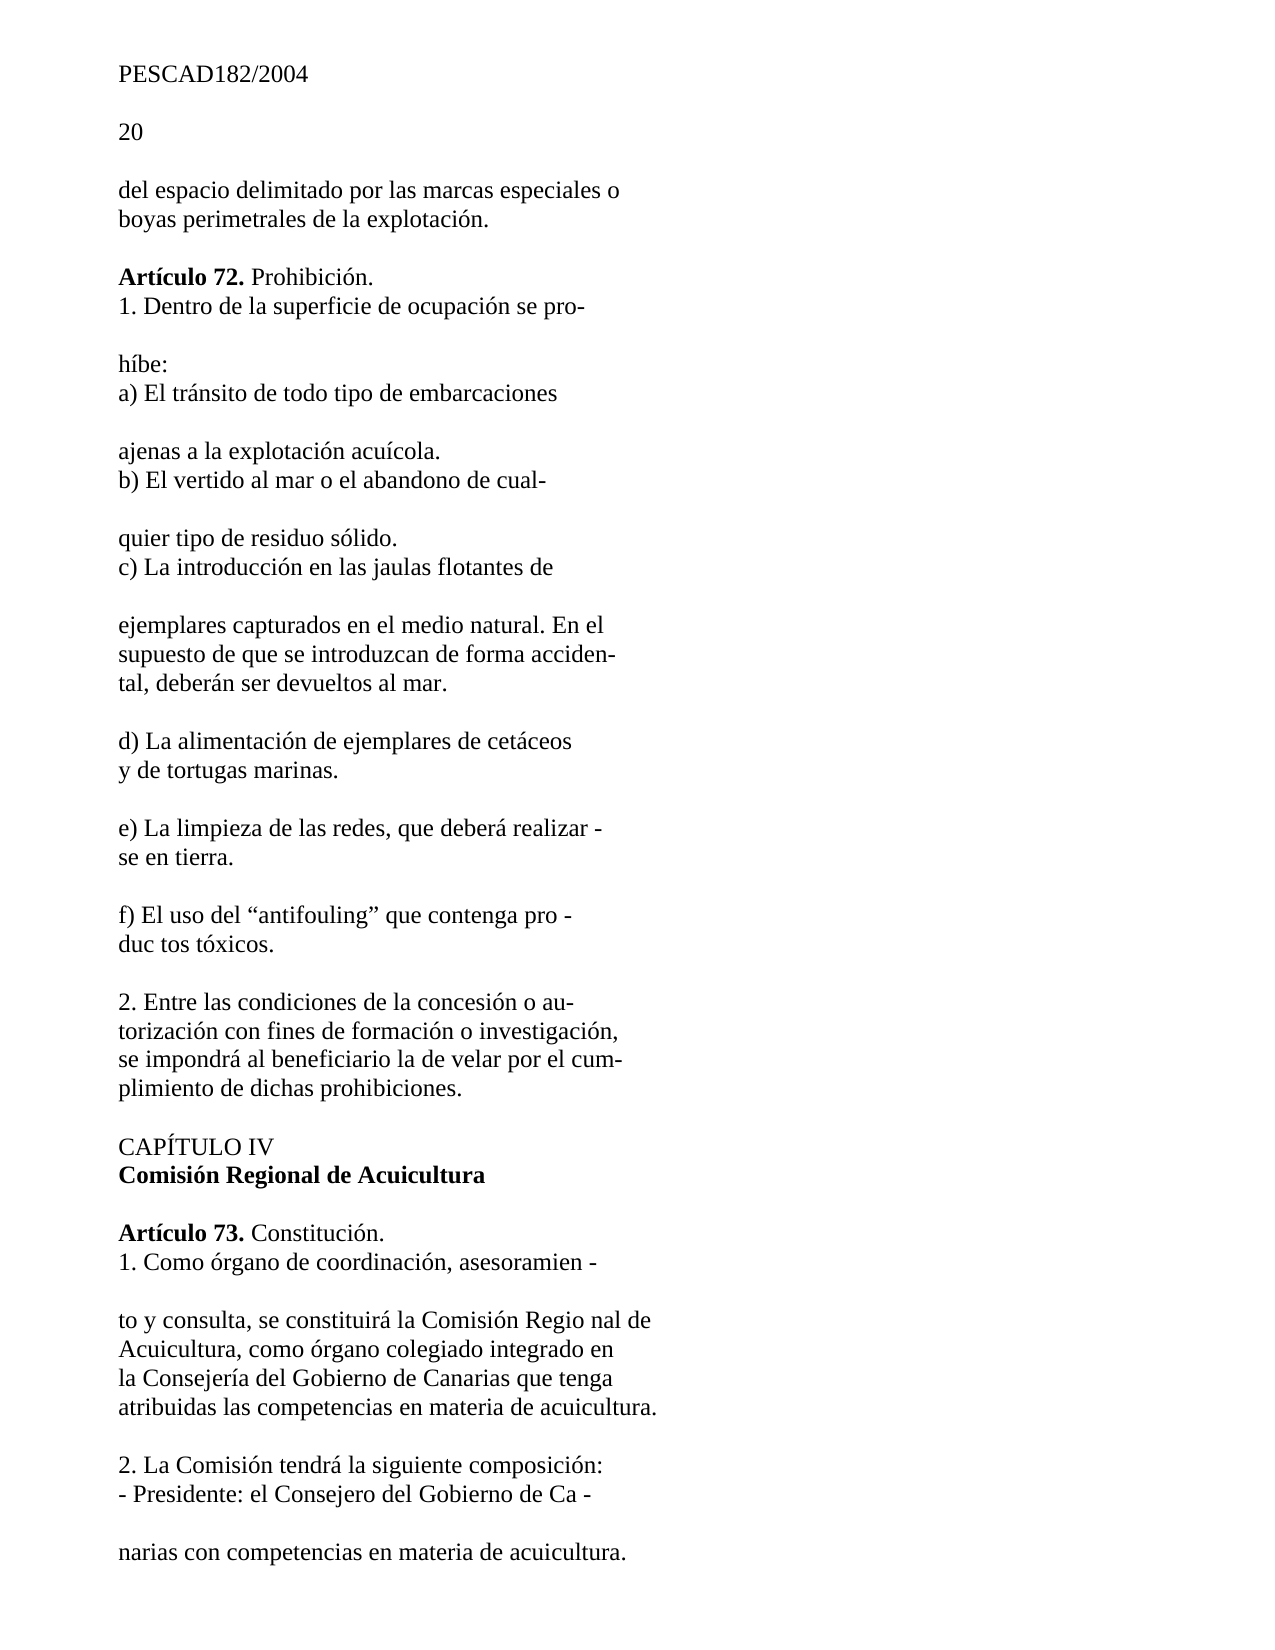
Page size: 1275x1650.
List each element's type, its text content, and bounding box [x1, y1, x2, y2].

text to y consulta, se constituirá la Comisión Regio nal de Acuicultura, como órgano colegiado integrado en la Consejería del Gobierno de Canarias que tenga atribuidas las competencias en materia de acuicultura. [118, 1306, 1216, 1421]
text Artículo 72. Prohibición. 1. Dentro de la superficie de ocupación se pro- [118, 262, 1216, 320]
text quier tipo de residuo sólido. c) La introducción en las jaulas flotantes de [118, 523, 1216, 581]
text PESCAD182/2004 [118, 59, 1216, 88]
text 2. Entre las condiciones de la concesión o au- torización con fines de formación o investigación, se impondrá al beneficiario la de velar por el cum- plimiento de dichas prohibiciones. [118, 987, 1216, 1102]
text ejemplares capturados en el medio natural. En el supuesto de que se introduzcan de forma acciden- tal, deberán ser devueltos al mar. [118, 610, 1216, 697]
text híbe: a) El tránsito de todo tipo de embarcaciones [118, 349, 1216, 407]
text d) La alimentación de ejemplares de cetáceos y de tortugas marinas. [118, 726, 1216, 784]
text 2. La Comisión tendrá la siguiente composición: - Presidente: el Consejero del Gobierno de Ca - [118, 1450, 1216, 1507]
text Artículo 73. Constitución. 1. Como órgano de coordinación, asesoramien - [118, 1218, 1216, 1276]
text CAPÍTULO IV Comisión Regional de Acuicultura [118, 1132, 1216, 1189]
text f) El uso del “antifouling” que contenga pro - duc tos tóxicos. [118, 900, 1216, 958]
text e) La limpieza de las redes, que deberá realizar - se en tierra. [118, 813, 1216, 871]
text narias con competencias en materia de acuicultura. [118, 1537, 1216, 1566]
text 20 [118, 117, 1216, 146]
text del espacio delimitado por las marcas especiales o boyas perimetrales de la explotación. [118, 176, 1216, 233]
text ajenas a la explotación acuícola. b) El vertido al mar o el abandono de cual- [118, 436, 1216, 494]
